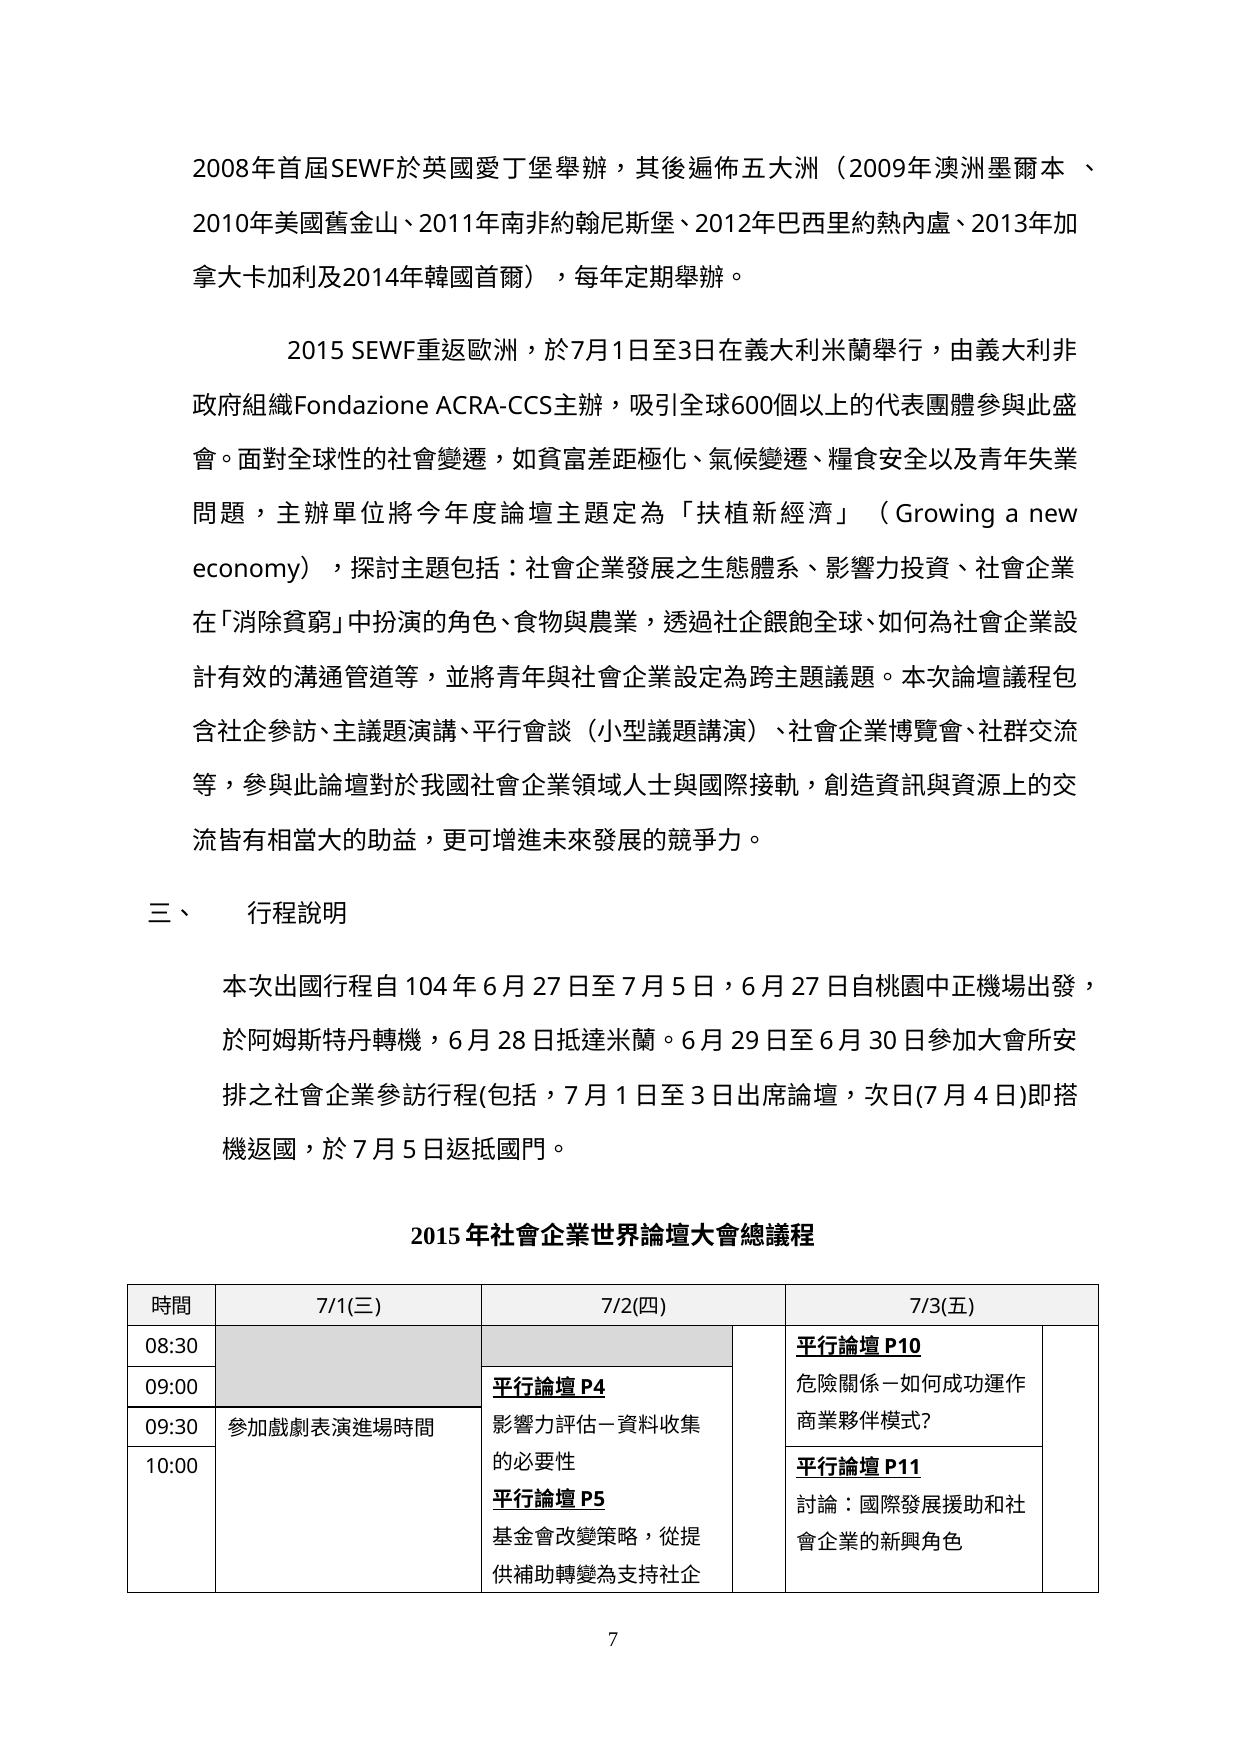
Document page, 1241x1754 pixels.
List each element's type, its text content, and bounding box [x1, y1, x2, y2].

table_cell 平行論壇P10 危險關係－如何成功運作商業夥伴模式? [786, 1326, 1042, 1446]
table_header 時間 [128, 1285, 215, 1325]
text 本次出國行程自104年6月27日至7月5日，6月27日自桃園中正機場出發，於阿姆斯特丹轉機，6月28日抵達米蘭。6月29日至6月30日參加大會所安排之社會企業參訪行程(包括，7月1日至3日出席論壇，次日(7月4日)即搭機返國，於7月5日返抵國門。 [223, 966, 1078, 1166]
table_cell 參加戲劇表演進場時間 [216, 1408, 481, 1592]
table_cell 09:00 [128, 1367, 215, 1406]
subtitle 行程說明 [148, 893, 1078, 929]
table_cell 平行論壇P4 影響力評估－資料收集的必要性 平行論壇P5 基金會改變策略，從提供補助轉變為支持社企 [482, 1367, 732, 1592]
table_header 7/3(五) [786, 1285, 1098, 1325]
text 2015 SEWF重返歐洲，於7月1日至3日在義大利米蘭舉行，由義大利非政府組織Fondazione ACRA-CCS主辦，吸引全球600個以上的代表團體參與此盛會。面對全球性的社會變遷，如貧富差距極化、氣候變遷、糧食安全以及青年失業問題，主辦單位將今年度論壇主題定為「扶植新經濟」（Growing a new economy），探討主題包括：社會企業發展之生態體系、影響力投資、社會企業在「消除貧窮」中扮演的角色、食物與農業，透過社企餵飽全球、如何為社會企業設計有效的溝通管道等，並將青年與社會企業設定為跨主題議題。本次論壇議程包含社企參訪、主議題演講、平行會談（小型議題講演）、社會企業博覽會、社群交流等，參與此論壇對於我國社會企業領域人士與國際接軌，創造資訊與資源上的交流皆有相當大的助益，更可增進未來發展的競爭力。 [192, 331, 1078, 856]
table_cell 09:30 [128, 1408, 215, 1446]
table_header 7/2(四) [482, 1285, 785, 1325]
text 2015年社會企業世界論壇大會總議程 [148, 1215, 1078, 1253]
table_cell [482, 1326, 732, 1366]
table_cell [216, 1326, 481, 1406]
table_header 7/1(三) [216, 1285, 481, 1325]
table_cell 展覽 [1043, 1326, 1098, 1592]
table_cell 平行論壇P11 討論：國際發展援助和社會企業的新興角色 [786, 1447, 1042, 1592]
table_cell 展覽 [733, 1326, 785, 1592]
table_cell 10:00 [128, 1447, 215, 1592]
table_cell 08:30 [128, 1326, 215, 1366]
text 2015年社會企業世界論壇（Social Enterprise World Forum ，以下簡稱SEWF）為國際社會企業領域的一大盛事，聚集了全球各地社會企業生態圈的相關從業人員、專家學者等，期待透過彼此分享交流創造社會影響力與改變的價值。2008年首屆SEWF於英國愛丁堡舉辦，其後遍佈五大洲（2009年澳洲墨爾本、2010年美國舊金山、2011年南非約翰尼斯堡、2012年巴西里約熱內盧、2013年加拿大卡加利及2014年韓國首爾），每年定期舉辦。 [192, 149, 1078, 294]
